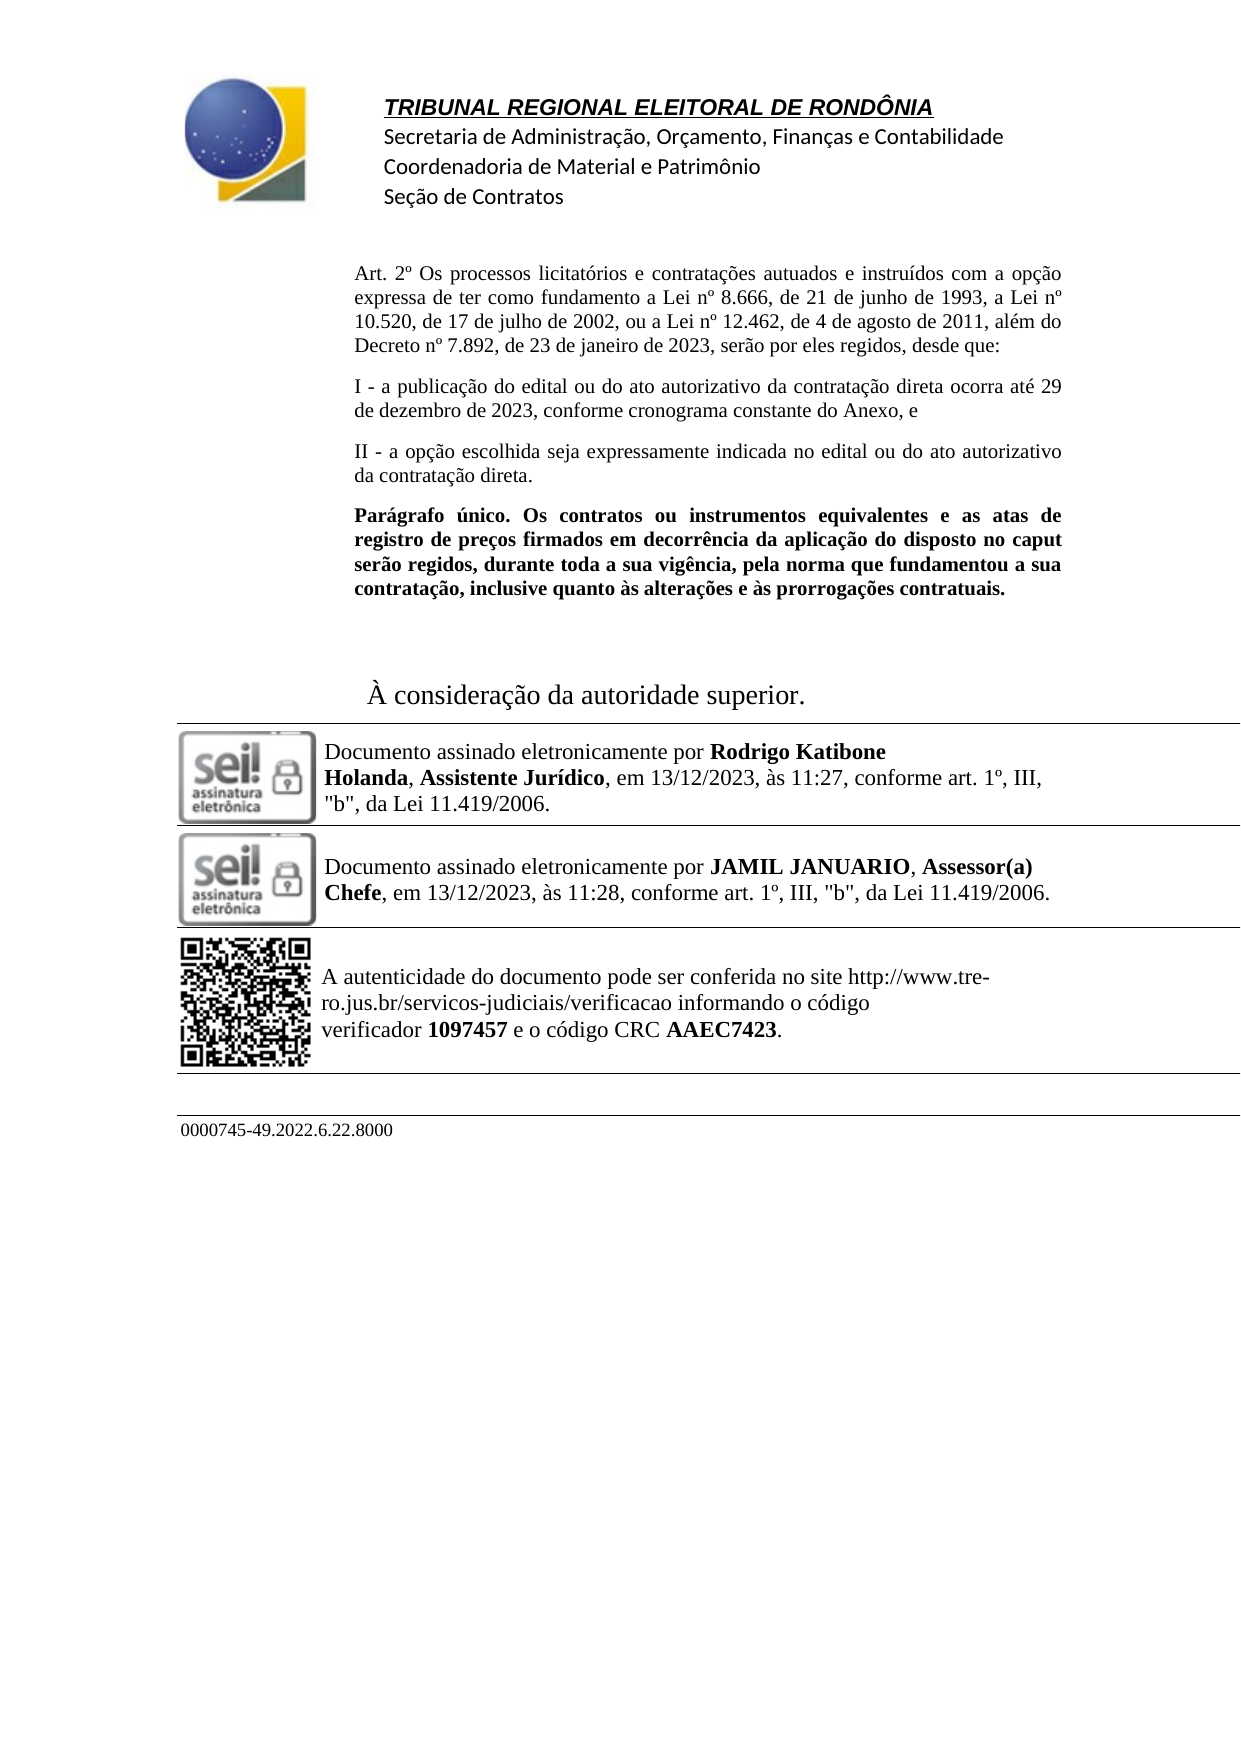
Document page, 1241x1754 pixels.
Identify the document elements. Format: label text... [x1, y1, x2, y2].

table_header [177, 832, 322, 927]
text I - a publicação do edital ou do ato autorizativo da contratação direta ocorra até 29 de dezembro de 2023, conforme cronograma constante do Anexo, e [354, 374, 1063, 422]
table_header [177, 730, 322, 825]
text II - a opção escolhida seja expressamente indicada no edital ou do ato autorizativo da contratação direta. [354, 438, 1063, 487]
table_header A autenticidade do documento pode ser conferida no site http://www.tre-ro.jus.br/servicos-judiciais/verificacao informando o código verificador 1097457 e o código CRC AAEC7423. [319, 934, 1072, 1071]
table_header 0000745-49.2022.6.22.8000 [177, 1116, 1063, 1143]
table_header [177, 934, 319, 1071]
text À consideração da autoridade superior. [190, 678, 1051, 710]
table_header Documento assinado eletronicamente por JAMIL JANUARIO, Assessor(a) Chefe, em 13/12/2023, às 11:28, conforme art. 1º, III, "b", da Lei 11.419/2006. [323, 832, 1072, 927]
text Art. 2º Os processos licitatórios e contratações autuados e instruídos com a opção expressa de ter como fundamento a Lei nº 8.666, de 21 de junho de 1993, a Lei nº 10.520, de 17 de julho de 2002, ou a Lei nº 12.462, de 4 de agosto de 2011, além do Decreto nº 7.892, de 23 de janeiro de 2023, serão por eles regidos, desde que: [354, 261, 1063, 357]
text Parágrafo único. Os contratos ou instrumentos equivalentes e as atas de registro de preços firmados em decorrência da aplicação do disposto no caput serão regidos, durante toda a sua vigência, pela norma que fundamentou a sua contratação, inclusive quanto às alterações e às prorrogações contratuais. [354, 503, 1063, 599]
table_header Documento assinado eletronicamente por Rodrigo Katibone Holanda, Assistente Jurídico, em 13/12/2023, às 11:27, conforme art. 1º, III, "b", da Lei 11.419/2006. [323, 730, 1072, 825]
